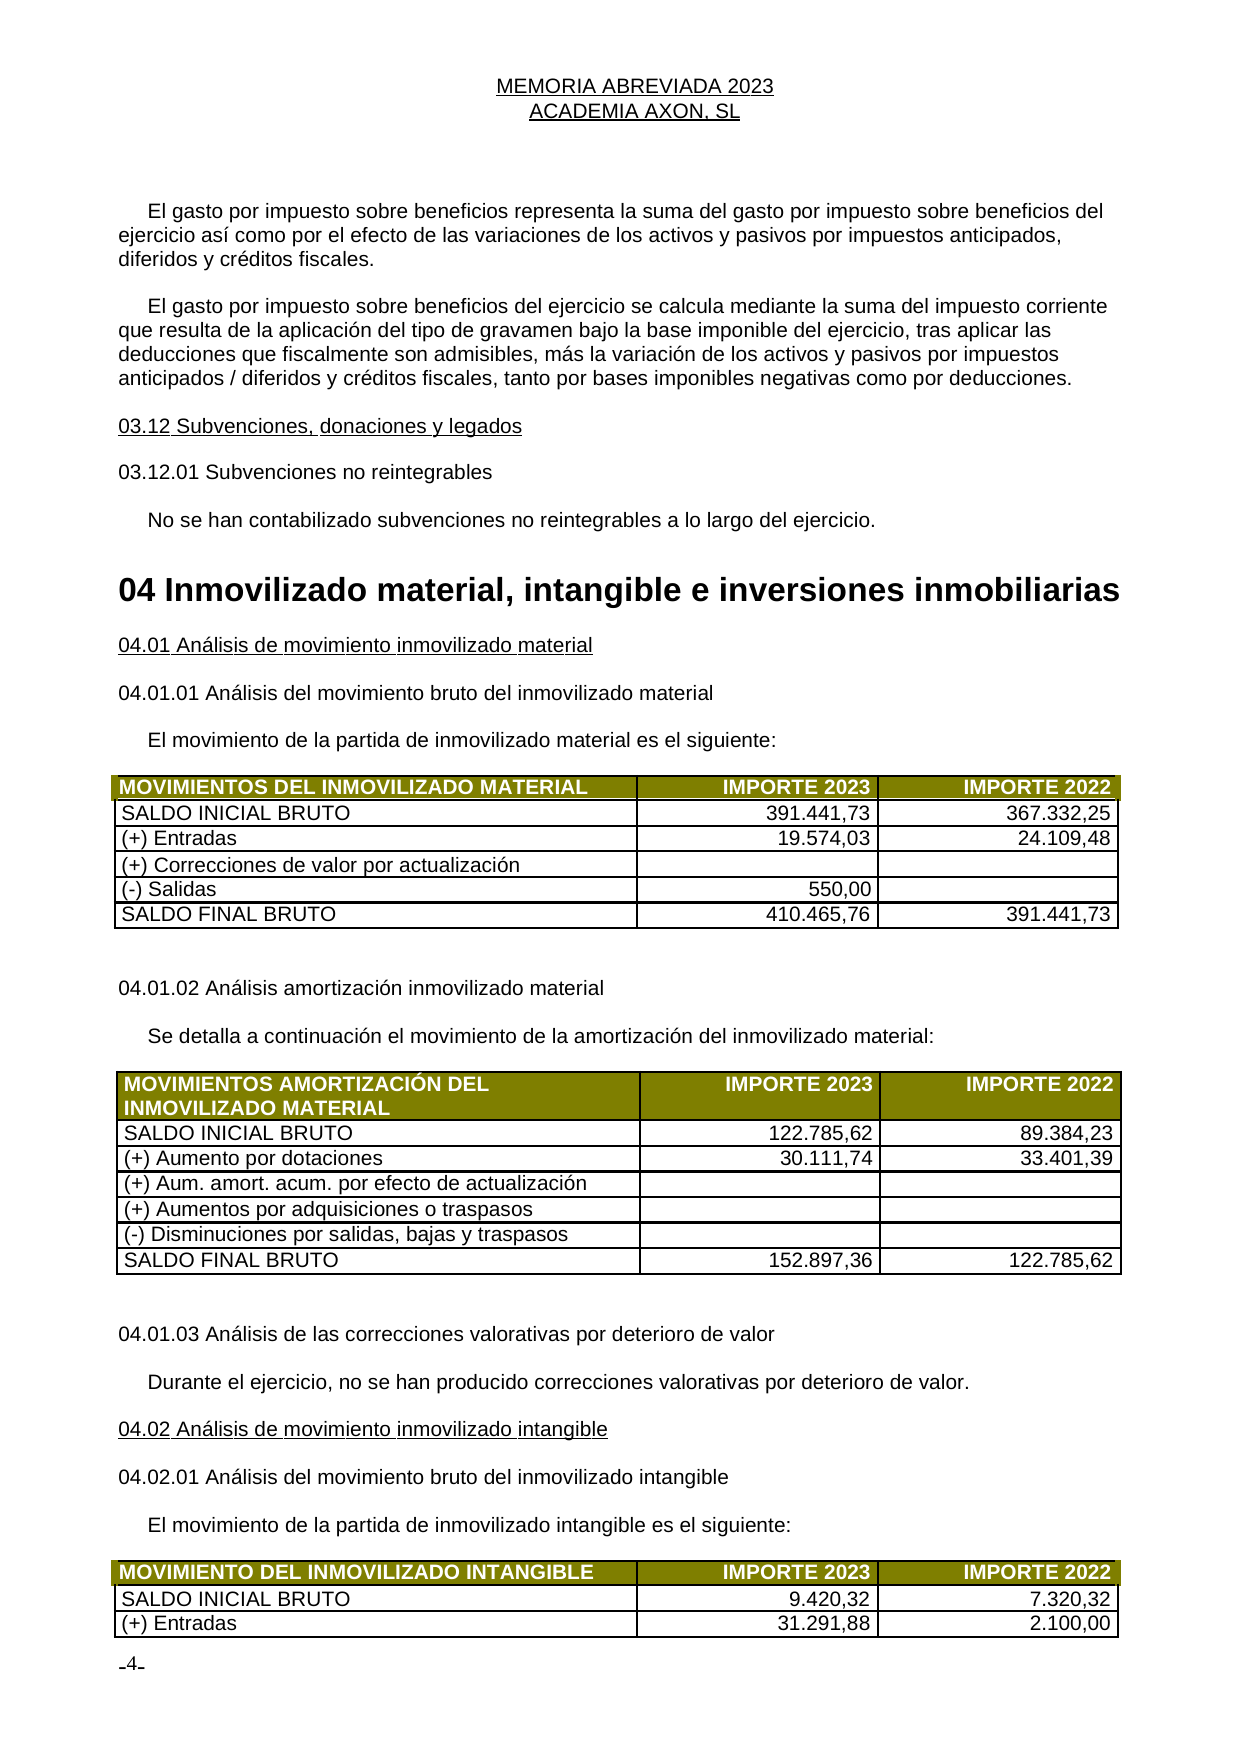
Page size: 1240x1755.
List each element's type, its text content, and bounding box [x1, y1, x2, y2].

table_cell (+) Aumento por dotaciones [118, 1147, 639, 1170]
text 04.02 Análisis de movimiento inmovilizado intangible [118, 1417, 1154, 1440]
table_cell 24.109,48 [879, 827, 1117, 850]
table_cell 410.465,76 [638, 904, 877, 927]
table_cell [879, 852, 1117, 876]
text No se han contabilizado subvenciones no reintegrables a lo largo del ejercicio. [147, 508, 1154, 532]
table_cell (+) Entradas [116, 1612, 636, 1636]
text 04.01.02 Análisis amortización inmovilizado material [118, 976, 1154, 1000]
table_cell [638, 852, 877, 876]
table_cell [881, 1224, 1120, 1247]
table_cell (-) Salidas [116, 878, 636, 901]
text 04.01.01 Análisis del movimiento bruto del inmovilizado material [118, 680, 1154, 704]
table_cell SALDO INICIAL BRUTO [118, 1121, 639, 1145]
text 04.02.01 Análisis del movimiento bruto del inmovilizado intangible [118, 1465, 1154, 1489]
table_cell 367.332,25 [879, 801, 1117, 825]
text 04.01.03 Análisis de las correcciones valorativas por deterioro de valor [118, 1322, 1154, 1346]
table_cell [641, 1224, 879, 1247]
table_header IMPORTE 2023 [638, 777, 877, 798]
text El movimiento de la partida de inmovilizado intangible es el siguiente: [147, 1513, 1154, 1537]
text 03.12 Subvenciones, donaciones y legados [118, 414, 1154, 437]
table_cell 7.320,32 [879, 1586, 1117, 1610]
table_cell SALDO FINAL BRUTO [116, 904, 636, 927]
table_header IMPORTE 2022 [881, 1073, 1120, 1119]
text Durante el ejercicio, no se han producido correcciones valorativas por deterioro de valor. [147, 1370, 1154, 1394]
table_cell 391.441,73 [879, 904, 1117, 927]
text 03.12.01 Subvenciones no reintegrables [118, 460, 1154, 484]
table_cell 2.100,00 [879, 1612, 1117, 1636]
text El movimiento de la partida de inmovilizado material es el siguiente: [147, 728, 1154, 751]
table_cell 31.291,88 [638, 1612, 877, 1636]
text El gasto por impuesto sobre beneficios del ejercicio se calcula mediante la suma del impuesto corriente que resulta de la aplicación del tipo de gravamen bajo la base imponible del ejercicio, tras aplicar las deducciones que fiscalmente son admisibles, más la variación de los activos y pasivos por impuestos anticipados / diferidos y créditos fiscales, tanto por bases imponibles negativas como por deducciones. [118, 294, 1146, 390]
table_cell 9.420,32 [638, 1586, 877, 1610]
table_cell 122.785,62 [641, 1121, 879, 1145]
table_cell SALDO INICIAL BRUTO [116, 801, 636, 825]
table_cell 152.897,36 [641, 1249, 879, 1273]
table_header IMPORTE 2022 [879, 777, 1115, 798]
table_header MOVIMIENTOS AMORTIZACIÓN DEL INMOVILIZADO MATERIAL [118, 1073, 639, 1119]
table_cell [641, 1173, 879, 1196]
table_cell [881, 1173, 1120, 1196]
table_header IMPORTE 2023 [638, 1562, 877, 1584]
table_cell 19.574,03 [638, 827, 877, 850]
table_cell SALDO INICIAL BRUTO [116, 1586, 636, 1610]
table_cell (+) Aum. amort. acum. por efecto de actualización [118, 1173, 639, 1196]
table_cell 33.401,39 [881, 1147, 1120, 1170]
table_cell 391.441,73 [638, 801, 877, 825]
table_cell (-) Disminuciones por salidas, bajas y traspasos [118, 1224, 639, 1247]
table_header MOVIMIENTO DEL INMOVILIZADO INTANGIBLE [118, 1562, 636, 1584]
text 04.01 Análisis de movimiento inmovilizado material [118, 633, 1154, 656]
text 04 Inmovilizado material, intangible e inversiones inmobiliarias [118, 571, 1154, 609]
text Se detalla a continuación el movimiento de la amortización del inmovilizado material: [147, 1024, 1154, 1047]
table_cell (+) Aumentos por adquisiciones o traspasos [118, 1198, 639, 1221]
table_cell [641, 1198, 879, 1221]
table_cell [879, 878, 1117, 901]
table_header MOVIMIENTOS DEL INMOVILIZADO MATERIAL [118, 777, 636, 798]
text El gasto por impuesto sobre beneficios representa la suma del gasto por impuesto sobre beneficios del ejercicio así como por el efecto de las variaciones de los activos y pasivos por impuestos anticipados, diferidos y créditos fiscales. [118, 199, 1144, 271]
table_cell 550,00 [638, 878, 877, 901]
table_cell (+) Correcciones de valor por actualización [116, 852, 636, 876]
table_cell SALDO FINAL BRUTO [118, 1249, 639, 1273]
table_cell 89.384,23 [881, 1121, 1120, 1145]
table_header IMPORTE 2022 [879, 1562, 1115, 1584]
table_cell (+) Entradas [116, 827, 636, 850]
table_cell 122.785,62 [881, 1249, 1120, 1273]
table_header IMPORTE 2023 [641, 1073, 879, 1119]
table_cell 30.111,74 [641, 1147, 879, 1170]
table_cell [881, 1198, 1120, 1221]
